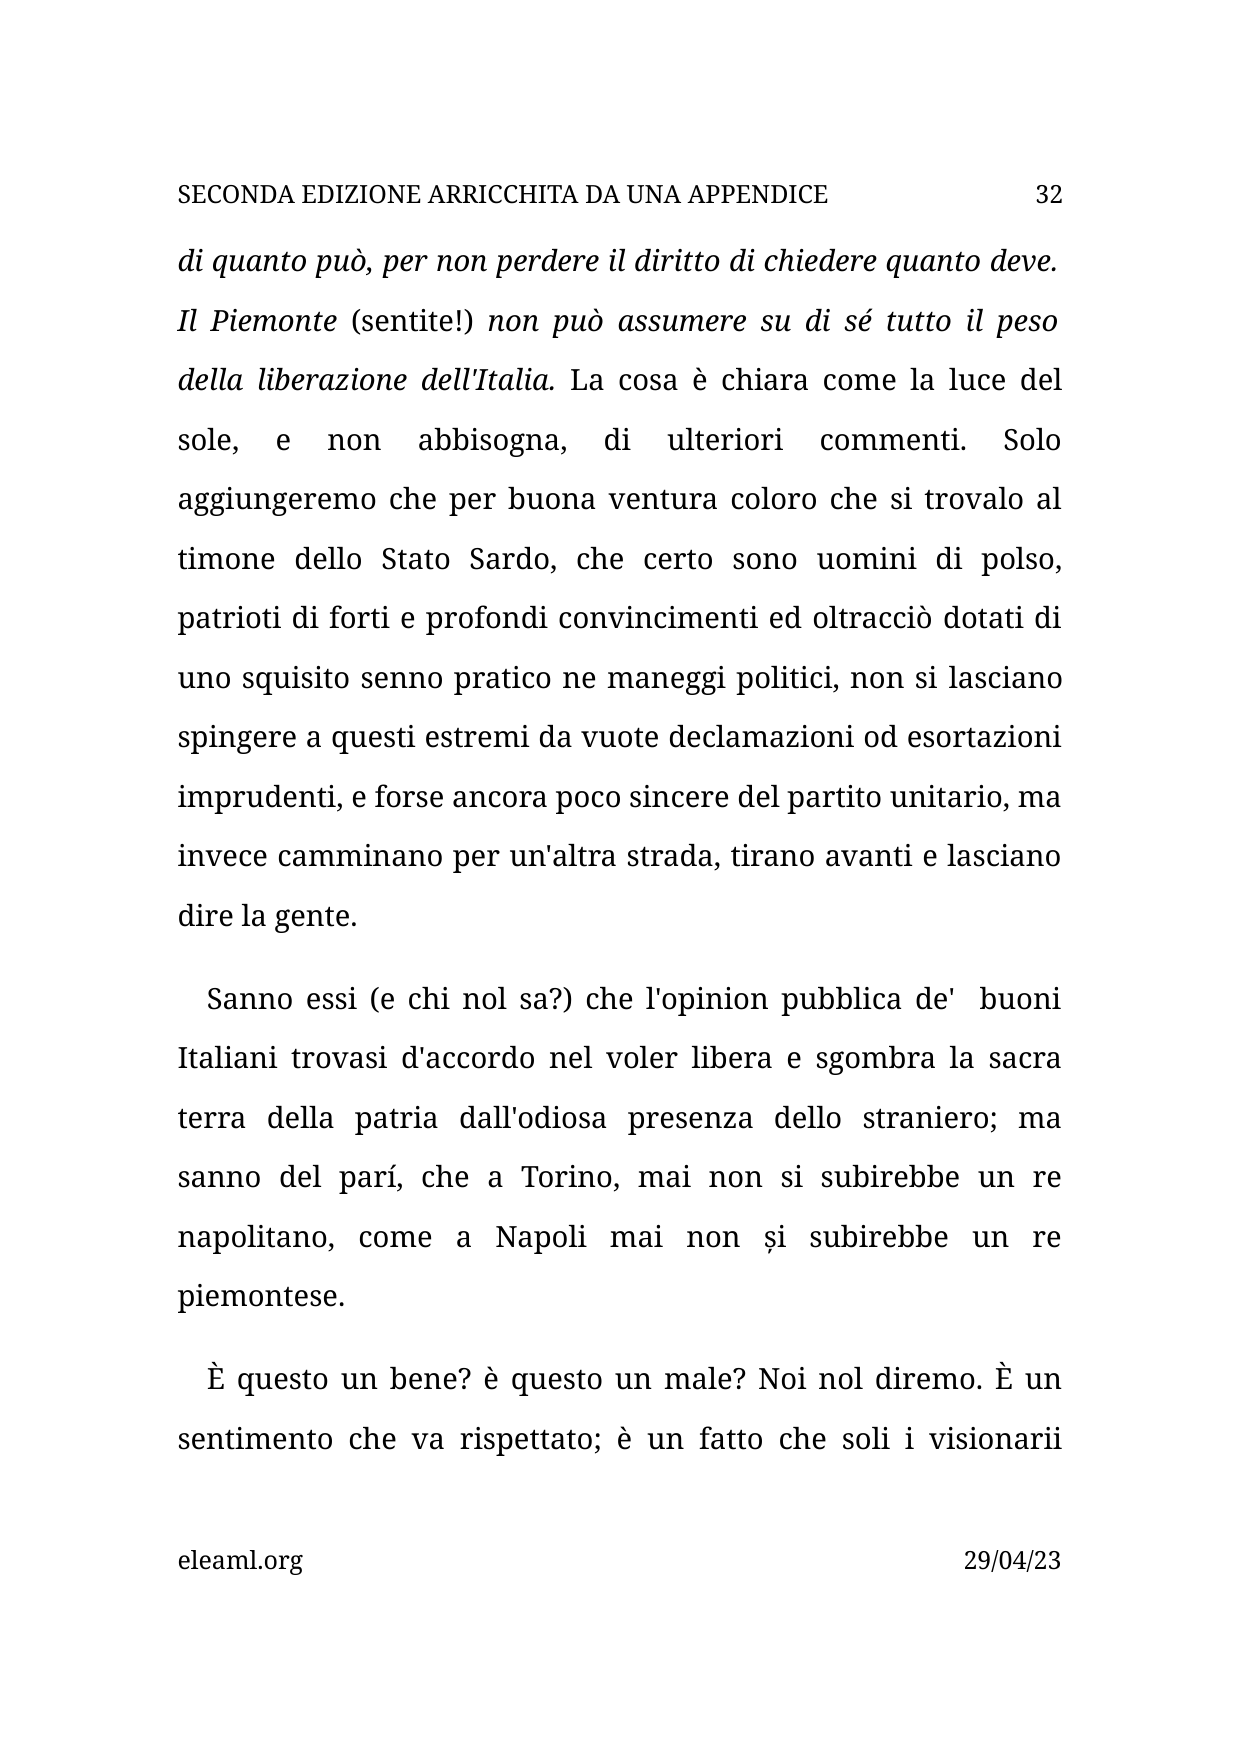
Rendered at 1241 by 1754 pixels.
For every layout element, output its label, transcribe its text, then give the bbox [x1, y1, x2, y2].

text È questo un bene? è questo un male? Noi nol diremo. È un sentimento che va rispettato; è un fatto che soli i visionarii [177, 1358, 1063, 1458]
text di quanto può, per non perdere il diritto di chiedere quanto deve. Il Piemonte (sentite!) non può assumere su di sé tutto il peso della liberazione dell'Italia. La cosa è chiara come la luce del sole, e non abbisogna, di ulteriori commenti. Solo aggiungeremo che per buona ventura coloro che si trovalo al timone dello Stato Sardo, che certo sono uomini di polso, patrioti di forti e profondi convincimenti ed oltracciò dotati di uno squisito senno pratico ne maneggi politici, non si lasciano spingere a questi estremi da vuote declamazioni od esortazioni imprudenti, e forse ancora poco sincere del partito unitario, ma invece camminano per un'altra strada, tirano avanti e lasciano dire la gente. [177, 241, 1063, 935]
text Sanno essi (e chi nol sa?) che l'opinion pubblica de' buoni Italiani trovasi d'accordo nel voler libera e sgombra la sacra terra della patria dall'odiosa presenza dello straniero; ma sanno del parí, che a Torino, mai non si subirebbe un re napolitano, come a Napoli mai non și subirebbe un re piemontese. [177, 978, 1063, 1315]
